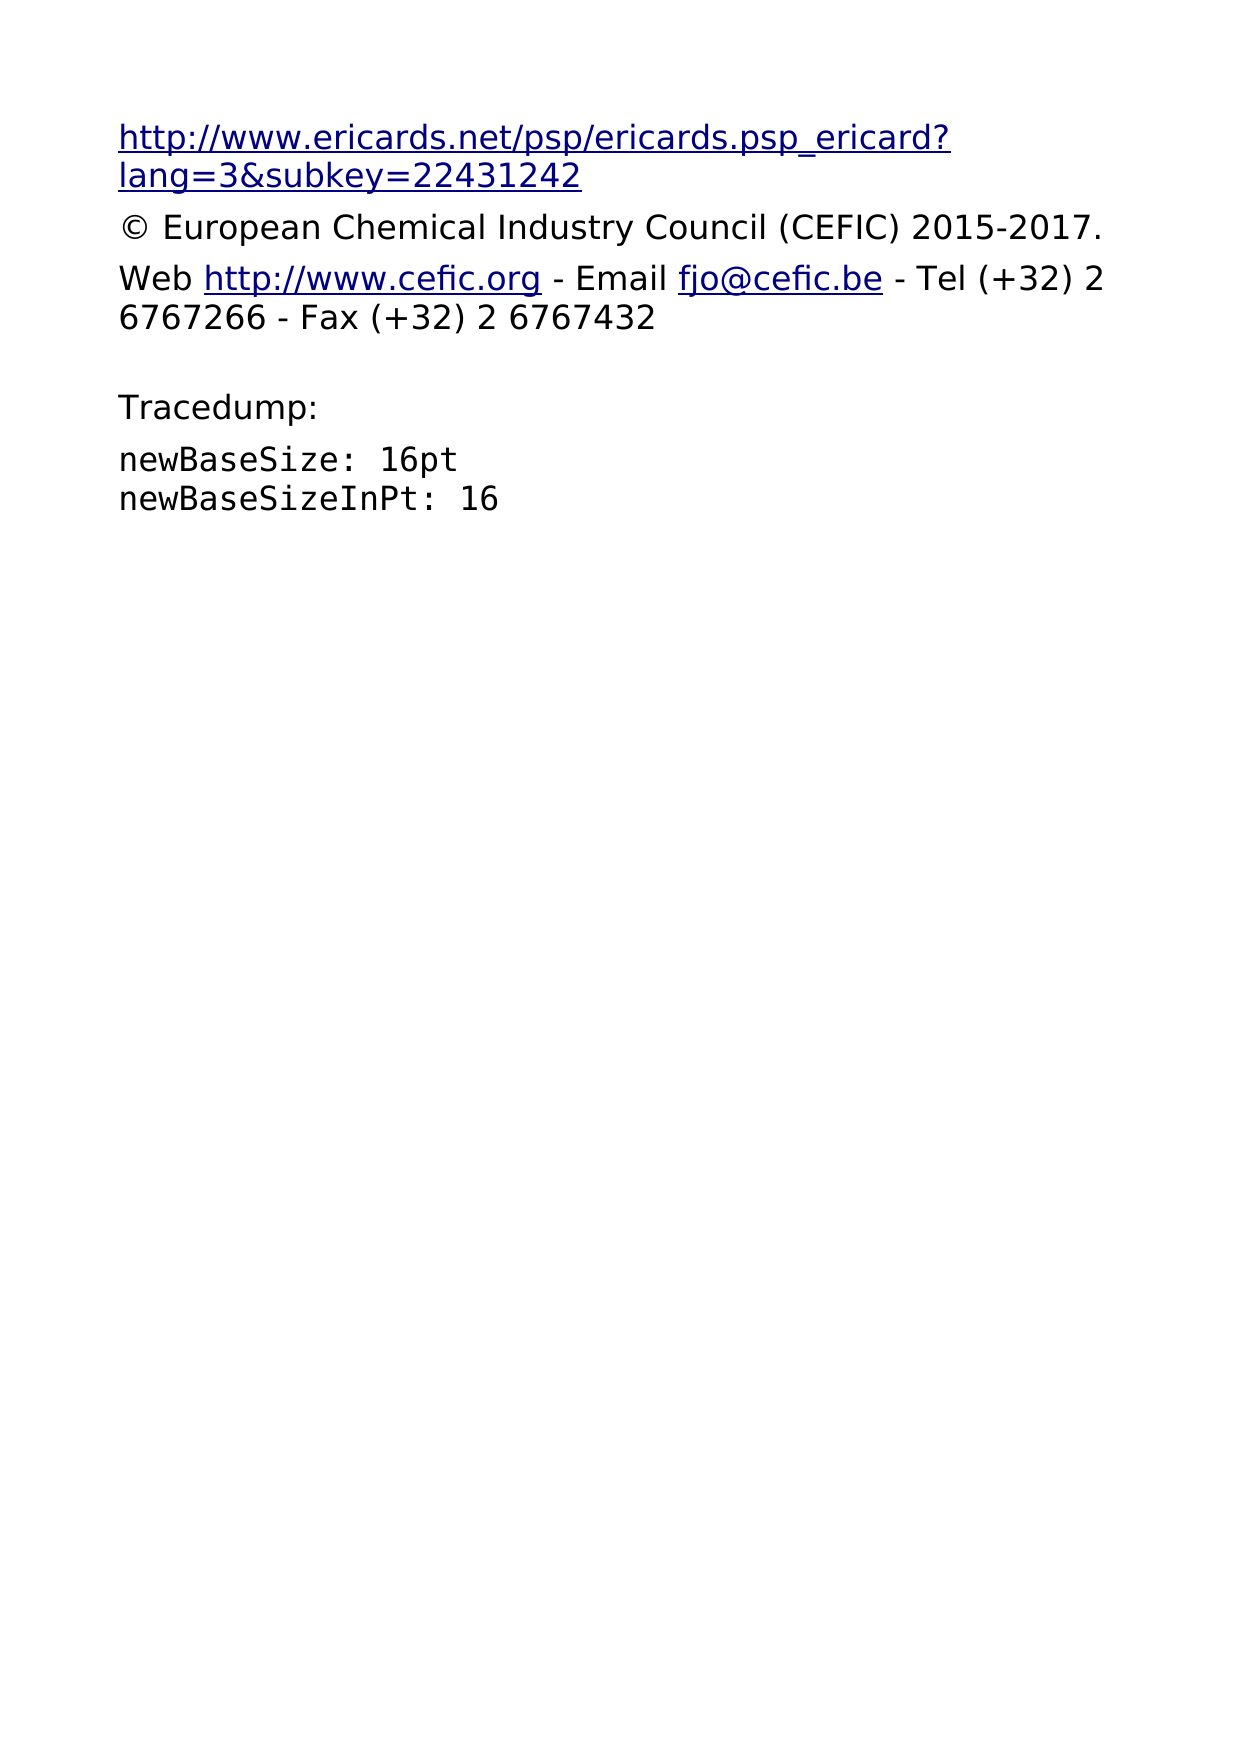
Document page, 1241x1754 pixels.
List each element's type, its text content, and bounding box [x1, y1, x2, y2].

text http://www.ericards.net/psp/ericards.psp_ericard?lang=3&subkey=22431242 [118, 118, 1122, 196]
text Web http://www.cefic.org - Email fjo@cefic.be - Tel (+32) 2 6767266 - Fax (+32) 2 6767432 [118, 260, 1122, 337]
text Tracedump: [118, 350, 1122, 428]
text newBaseSize: 16pt newBaseSizeInPt: 16 [118, 440, 1122, 518]
text © European Chemical Industry Council (CEFIC) 2015-2017. [118, 208, 1122, 247]
